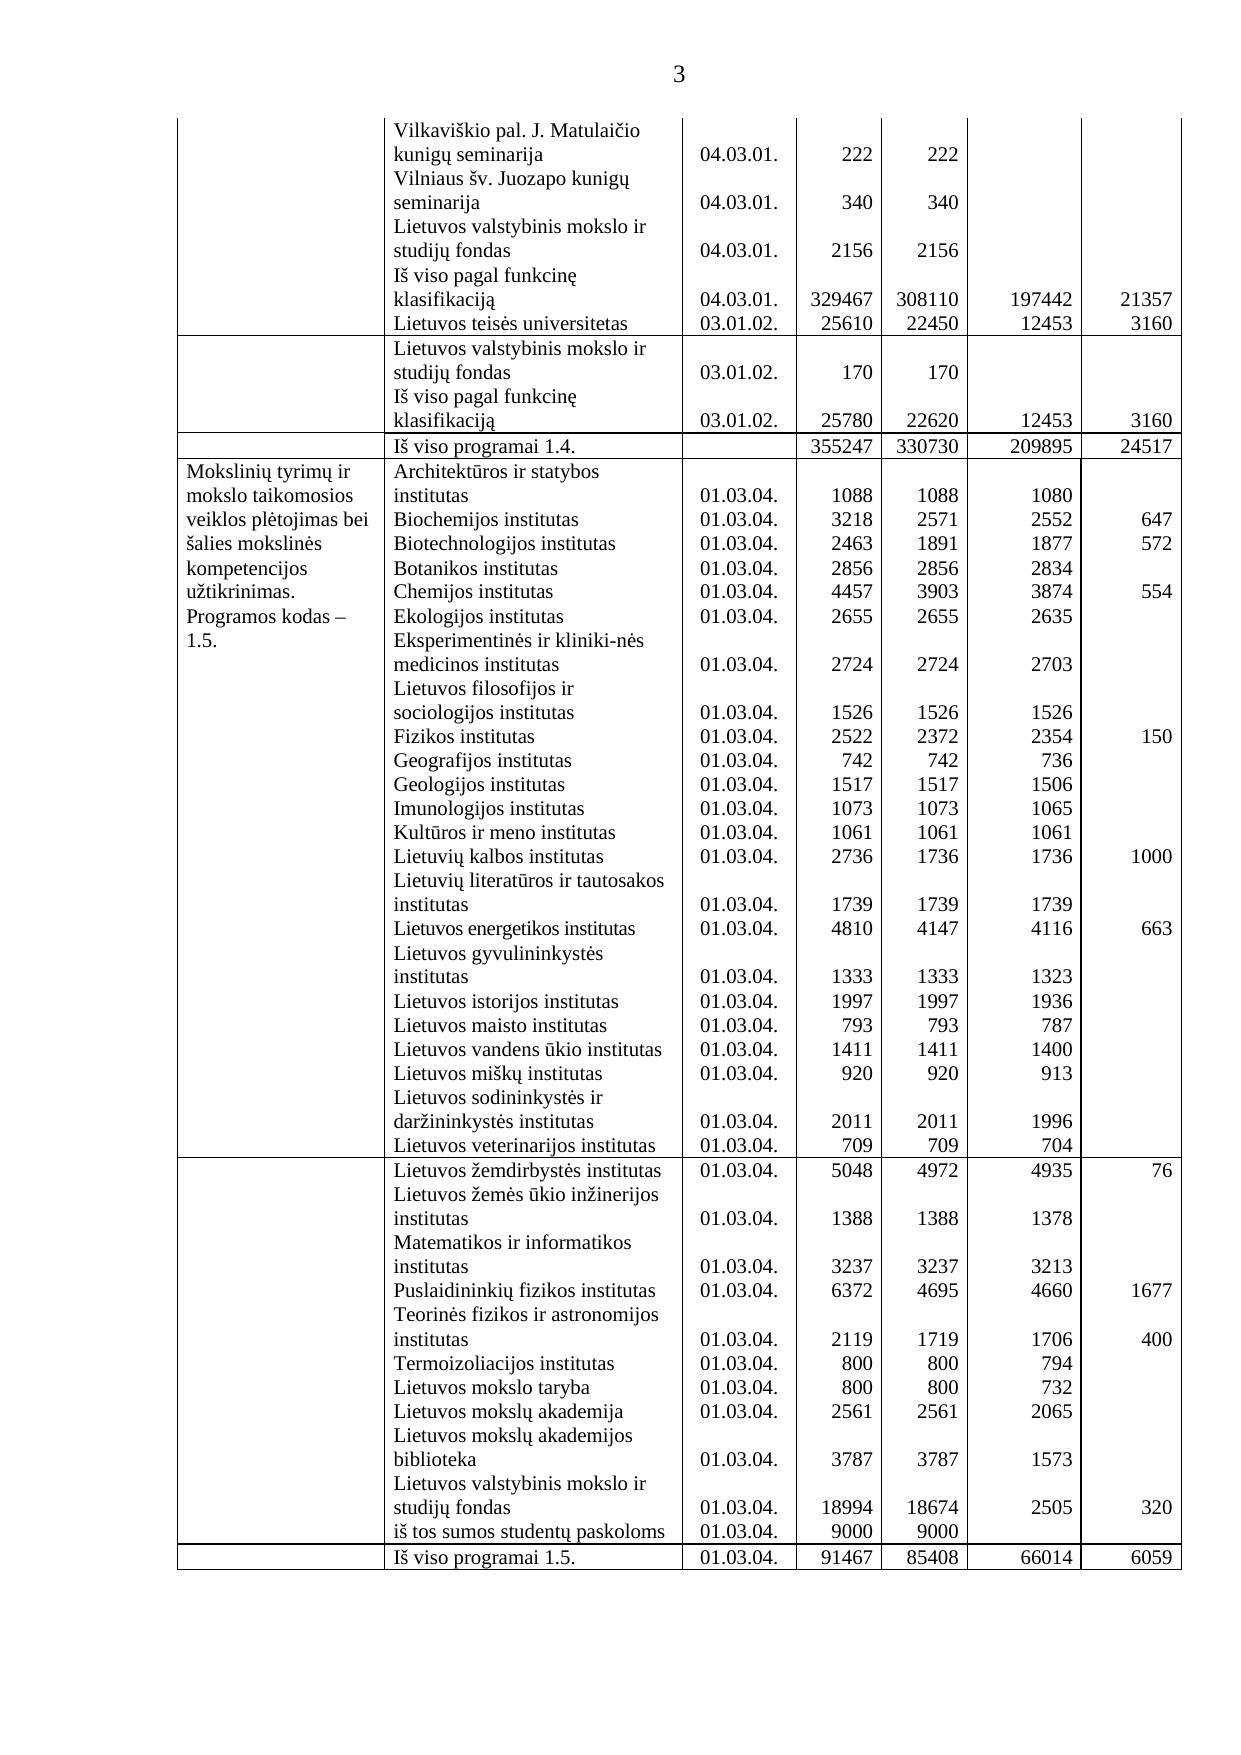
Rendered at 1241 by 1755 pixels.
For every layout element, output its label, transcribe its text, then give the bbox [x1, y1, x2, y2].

table_cell 1065 [968, 796, 1080, 820]
table_cell 709 [797, 1133, 881, 1157]
table_cell 01.03.04. [683, 1303, 796, 1351]
table_cell [178, 311, 384, 335]
table_cell 2156 [882, 214, 967, 262]
table_cell 170 [882, 336, 967, 384]
table_cell 308110 [882, 263, 967, 311]
table_cell 742 [797, 748, 881, 772]
table_cell 18994 [797, 1471, 881, 1519]
table_cell Lietuvių kalbos institutas [385, 844, 682, 868]
table_cell Iš viso pagal funkcinę klasifikaciją [385, 384, 682, 432]
table_cell 1073 [797, 796, 881, 820]
table_cell 01.03.04. [683, 676, 796, 724]
table_cell [178, 748, 384, 772]
table_cell [178, 214, 384, 262]
table_cell 2561 [797, 1399, 881, 1423]
table_cell [1082, 1061, 1181, 1085]
table_cell 01.03.04. [683, 1399, 796, 1423]
table_cell [968, 336, 1081, 384]
table_cell [1082, 796, 1181, 820]
table_cell [1082, 628, 1181, 676]
table_cell [1082, 1399, 1181, 1423]
table_cell Ekologijos institutas [385, 604, 682, 628]
table_cell [1082, 1133, 1181, 1157]
table_cell 1061 [882, 820, 967, 844]
table_cell [178, 989, 384, 1013]
table_cell 01.03.04. [683, 844, 796, 868]
table_cell 554 [1082, 580, 1181, 603]
table_cell [178, 940, 384, 988]
table_cell 85408 [882, 1545, 967, 1569]
table_cell 2724 [797, 628, 881, 676]
table_cell 2354 [968, 724, 1080, 748]
table_cell Lietuvių literatūros ir tautosakos institutas [385, 868, 682, 916]
table_cell 1323 [968, 940, 1080, 988]
table_cell [1082, 748, 1181, 772]
table_cell Eksperimentinės ir kliniki-nės medicinos institutas [385, 628, 682, 676]
table_cell 4116 [968, 916, 1080, 940]
table_cell [178, 1158, 384, 1182]
table_cell 3160 [1082, 311, 1181, 335]
table_cell [1082, 1423, 1181, 1471]
table_cell iš tos sumos studentų paskoloms [385, 1519, 682, 1543]
table_cell Lietuvos sodininkystės ir daržininkystės institutas [385, 1085, 682, 1133]
table_cell 01.03.04. [683, 1182, 796, 1230]
table_cell Iš viso pagal funkcinę klasifikaciją [385, 263, 682, 311]
table_cell 6059 [1082, 1545, 1181, 1569]
table_cell 1891 [882, 531, 967, 555]
table_cell 4695 [882, 1278, 967, 1302]
table_cell 4457 [797, 580, 881, 603]
table_cell Teorinės fizikos ir astronomijos institutas [385, 1303, 682, 1351]
table_cell 800 [882, 1351, 967, 1374]
table_cell 340 [797, 166, 881, 214]
table_cell 355247 [797, 434, 881, 458]
table_cell 01.03.04. [683, 820, 796, 844]
table_cell Lietuvos miškų institutas [385, 1061, 682, 1085]
table_cell [1082, 118, 1181, 166]
table_cell 1517 [882, 772, 967, 796]
table_cell Iš viso programai 1.4. [385, 434, 682, 458]
table_cell 66014 [968, 1545, 1080, 1569]
table_cell 03.01.02. [683, 336, 796, 384]
table_cell 3903 [882, 580, 967, 603]
table_cell [178, 118, 384, 166]
table_cell 2463 [797, 531, 881, 555]
table_cell [1082, 772, 1181, 796]
table_cell 709 [882, 1133, 967, 1157]
table_cell 1736 [882, 844, 967, 868]
table_cell 91467 [797, 1545, 881, 1569]
table_cell Lietuvos valstybinis mokslo ir studijų fondas [385, 336, 682, 384]
table_cell 704 [968, 1133, 1080, 1157]
table_cell 1997 [797, 989, 881, 1013]
table_cell 2505 [968, 1471, 1080, 1519]
table_cell 1000 [1082, 844, 1181, 868]
table_cell [178, 1519, 384, 1543]
table_cell [1082, 940, 1181, 988]
table_cell 2834 [968, 555, 1080, 579]
table_cell [178, 1399, 384, 1423]
table_cell 4660 [968, 1278, 1080, 1302]
table_cell 913 [968, 1061, 1080, 1085]
table_cell 01.03.04. [683, 507, 796, 531]
table_cell Lietuvos mokslo taryba [385, 1375, 682, 1399]
table_cell 03.01.02. [683, 384, 796, 432]
table_cell 2724 [882, 628, 967, 676]
table_cell Fizikos institutas [385, 724, 682, 748]
table_cell 400 [1082, 1303, 1181, 1351]
table_cell 1936 [968, 989, 1080, 1013]
table_cell 1719 [882, 1303, 967, 1351]
table_cell Lietuvos vandens ūkio institutas [385, 1037, 682, 1061]
table_cell 3218 [797, 507, 881, 531]
table_cell 1526 [797, 676, 881, 724]
table_cell [1082, 1182, 1181, 1230]
table_cell [178, 1545, 384, 1569]
table_cell [178, 1037, 384, 1061]
table_cell Lietuvos žemdirbystės institutas [385, 1158, 682, 1182]
table_cell 12453 [968, 384, 1081, 432]
table_cell [968, 118, 1081, 166]
table_cell 1739 [797, 868, 881, 916]
table_cell 01.03.04. [683, 1351, 796, 1374]
table_cell 197442 [968, 263, 1081, 311]
table_cell [178, 1182, 384, 1230]
table_cell 1517 [797, 772, 881, 796]
table_cell 1736 [968, 844, 1080, 868]
table_cell 2522 [797, 724, 881, 748]
table_cell [178, 1013, 384, 1037]
table_cell 24517 [1082, 434, 1181, 458]
table_cell 01.03.04. [683, 1158, 796, 1182]
table_cell 01.03.04. [683, 1037, 796, 1061]
table_cell 4972 [882, 1158, 967, 1182]
table_cell [178, 336, 384, 384]
table_cell 1333 [797, 940, 881, 988]
table_cell 3237 [797, 1230, 881, 1278]
table_cell Chemijos institutas [385, 580, 682, 603]
table_cell 1506 [968, 772, 1080, 796]
table_cell 330730 [882, 434, 967, 458]
table_cell Lietuvos energetikos institutas [385, 916, 682, 940]
table_cell 800 [797, 1351, 881, 1374]
table_cell 01.03.04. [683, 628, 796, 676]
table_cell Lietuvos mokslų akademija [385, 1399, 682, 1423]
table_cell 03.01.02. [683, 311, 796, 335]
table_cell 01.03.04. [683, 1085, 796, 1133]
table_cell 663 [1082, 916, 1181, 940]
table_cell [1082, 1519, 1181, 1543]
table_cell Lietuvos žemės ūkio inžinerijos institutas [385, 1182, 682, 1230]
table_cell 22620 [882, 384, 967, 432]
table_cell 794 [968, 1351, 1080, 1374]
table_cell 21357 [1082, 263, 1181, 311]
table_cell 1073 [882, 796, 967, 820]
table_cell 2561 [882, 1399, 967, 1423]
table_cell 6372 [797, 1278, 881, 1302]
table_cell Vilniaus šv. Juozapo kunigų seminarija [385, 166, 682, 214]
table_cell 3874 [968, 580, 1080, 603]
table_cell 572 [1082, 531, 1181, 555]
table_cell Iš viso programai 1.5. [385, 1545, 682, 1569]
table_cell [178, 1423, 384, 1471]
table_cell [1082, 1013, 1181, 1037]
table_cell 340 [882, 166, 967, 214]
table_cell 01.03.04. [683, 1061, 796, 1085]
table_cell 2703 [968, 628, 1080, 676]
table_cell [1082, 555, 1181, 579]
table_cell 2011 [797, 1085, 881, 1133]
table_cell 1378 [968, 1182, 1080, 1230]
table_cell 209895 [968, 434, 1081, 458]
table_cell Geologijos institutas [385, 772, 682, 796]
table_cell 793 [882, 1013, 967, 1037]
table_cell Kultūros ir meno institutas [385, 820, 682, 844]
table_cell Lietuvos valstybinis mokslo ir studijų fondas [385, 214, 682, 262]
table_cell [1082, 1230, 1181, 1278]
table_cell 3160 [1082, 384, 1181, 432]
table_cell 12453 [968, 311, 1081, 335]
table_cell Matematikos ir informatikos institutas [385, 1230, 682, 1278]
table_cell 329467 [797, 263, 881, 311]
table_cell 170 [797, 336, 881, 384]
table_cell Lietuvos teisės universitetas [385, 311, 682, 335]
table_cell 732 [968, 1375, 1080, 1399]
table_cell [178, 433, 384, 458]
table_cell 1997 [882, 989, 967, 1013]
table_cell 01.03.04. [683, 1278, 796, 1302]
table_cell [178, 1085, 384, 1133]
table_cell [1082, 820, 1181, 844]
table_cell Lietuvos maisto institutas [385, 1013, 682, 1037]
table_cell 222 [882, 118, 967, 166]
table_cell [178, 166, 384, 214]
table_cell [178, 844, 384, 868]
table_cell 3237 [882, 1230, 967, 1278]
table_cell Lietuvos filosofijos ir sociologijos institutas [385, 676, 682, 724]
table_cell 1388 [797, 1182, 881, 1230]
table_cell 01.03.04. [683, 1471, 796, 1519]
table_cell [683, 434, 796, 458]
table_cell 150 [1082, 724, 1181, 748]
table_cell 2571 [882, 507, 967, 531]
table_cell 800 [797, 1375, 881, 1399]
table_cell 01.03.04. [683, 1545, 796, 1569]
table_cell 76 [1082, 1158, 1181, 1182]
table_cell Geografijos institutas [385, 748, 682, 772]
table_cell 25780 [797, 384, 881, 432]
table_cell [1082, 989, 1181, 1013]
table_cell 320 [1082, 1471, 1181, 1519]
table_cell 9000 [797, 1519, 881, 1543]
table_cell [178, 916, 384, 940]
table_cell 736 [968, 748, 1080, 772]
table_cell 2119 [797, 1303, 881, 1351]
table_cell 01.03.04. [683, 580, 796, 603]
table_cell 742 [882, 748, 967, 772]
table_cell Puslaidininkių fizikos institutas [385, 1278, 682, 1302]
table_cell 01.03.04. [683, 724, 796, 748]
table_cell [1082, 459, 1181, 507]
table_cell Lietuvos istorijos institutas [385, 989, 682, 1013]
table_cell Lietuvos veterinarijos institutas [385, 1133, 682, 1157]
table_cell 01.03.04. [683, 604, 796, 628]
table_cell [1082, 1085, 1181, 1133]
table_cell 01.03.04. [683, 772, 796, 796]
table_cell 01.03.04. [683, 868, 796, 916]
table_cell Lietuvos mokslų akademijos biblioteka [385, 1423, 682, 1471]
table_cell Imunologijos institutas [385, 796, 682, 820]
table_cell 1526 [882, 676, 967, 724]
table_cell 800 [882, 1375, 967, 1399]
table_cell [178, 1375, 384, 1399]
table_cell 3787 [882, 1423, 967, 1471]
table_cell 2856 [797, 555, 881, 579]
table_cell [178, 820, 384, 844]
table_cell 920 [797, 1061, 881, 1085]
table_cell [178, 1278, 384, 1302]
table_cell 01.03.04. [683, 940, 796, 988]
table_cell 25610 [797, 311, 881, 335]
table_cell 1526 [968, 676, 1080, 724]
table_cell 18674 [882, 1471, 967, 1519]
table_cell [178, 1133, 384, 1157]
table_cell [1082, 868, 1181, 916]
table_cell [1082, 1037, 1181, 1061]
table_cell 04.03.01. [683, 118, 796, 166]
table_cell 2856 [882, 555, 967, 579]
table_cell 2635 [968, 604, 1080, 628]
table_cell 04.03.01. [683, 166, 796, 214]
table_cell 01.03.04. [683, 1519, 796, 1543]
table_cell 4147 [882, 916, 967, 940]
table_cell 3787 [797, 1423, 881, 1471]
table_cell 793 [797, 1013, 881, 1037]
table_cell [1082, 214, 1181, 262]
table_cell 1388 [882, 1182, 967, 1230]
table_cell 1080 [968, 459, 1080, 507]
table_cell [178, 384, 384, 432]
table_cell Mokslinių tyrimų ir mokslo taikomosios veiklos plėtojimas bei šalies mokslinės kompetencijos užtikrinimas. Programos kodas – 1.5. [178, 459, 384, 676]
table_cell 01.03.04. [683, 1423, 796, 1471]
table_cell 647 [1082, 507, 1181, 531]
table_cell 2011 [882, 1085, 967, 1133]
table_cell [1082, 1375, 1181, 1399]
table_cell Botanikos institutas [385, 555, 682, 579]
table_cell 01.03.04. [683, 916, 796, 940]
table_cell 5048 [797, 1158, 881, 1182]
table_cell [1082, 1351, 1181, 1374]
table_cell 01.03.04. [683, 1375, 796, 1399]
table_cell 01.03.04. [683, 1013, 796, 1037]
table_cell 787 [968, 1013, 1080, 1037]
table_cell 2065 [968, 1399, 1080, 1423]
table_cell [178, 676, 384, 724]
table_cell 1573 [968, 1423, 1080, 1471]
table_cell 01.03.04. [683, 531, 796, 555]
table_cell 01.03.04. [683, 748, 796, 772]
table_cell [1082, 604, 1181, 628]
table_cell 04.03.01. [683, 263, 796, 311]
table_cell 1088 [797, 459, 881, 507]
table_cell 1061 [797, 820, 881, 844]
table_cell 1706 [968, 1303, 1080, 1351]
table_cell [968, 214, 1081, 262]
table_cell Biochemijos institutas [385, 507, 682, 531]
table_cell [1082, 166, 1181, 214]
table_cell 01.03.04. [683, 1230, 796, 1278]
table_cell 01.03.04. [683, 796, 796, 820]
table_cell 1088 [882, 459, 967, 507]
table_cell Vilkaviškio pal. J. Matulaičio kunigų seminarija [385, 118, 682, 166]
table_cell [178, 1061, 384, 1085]
table_cell 2736 [797, 844, 881, 868]
table_cell 222 [797, 118, 881, 166]
table_cell 2372 [882, 724, 967, 748]
table_cell 1400 [968, 1037, 1080, 1061]
table_cell 04.03.01. [683, 214, 796, 262]
table_cell [968, 166, 1081, 214]
table_cell [178, 1351, 384, 1374]
table_cell [178, 868, 384, 916]
table_cell 2552 [968, 507, 1080, 531]
table_cell 1739 [882, 868, 967, 916]
table_cell Architektūros ir statybos institutas [385, 459, 682, 507]
table_cell 920 [882, 1061, 967, 1085]
table_cell 4935 [968, 1158, 1080, 1182]
table_cell [178, 1230, 384, 1278]
table_cell [178, 1303, 384, 1351]
table_cell 3213 [968, 1230, 1080, 1278]
table_cell 1996 [968, 1085, 1080, 1133]
table_cell 1411 [882, 1037, 967, 1061]
table_cell [1082, 676, 1181, 724]
table_cell [178, 263, 384, 311]
table_cell [178, 772, 384, 796]
table_cell 1061 [968, 820, 1080, 844]
table_cell 1411 [797, 1037, 881, 1061]
table_cell Termoizoliacijos institutas [385, 1351, 682, 1374]
table_cell Biotechnologijos institutas [385, 531, 682, 555]
table_cell 1333 [882, 940, 967, 988]
table_cell 1877 [968, 531, 1080, 555]
table_cell 22450 [882, 311, 967, 335]
table_cell 01.03.04. [683, 1133, 796, 1157]
table_cell 2655 [882, 604, 967, 628]
table_cell [968, 1519, 1080, 1543]
table_cell Lietuvos valstybinis mokslo ir studijų fondas [385, 1471, 682, 1519]
table_cell 2655 [797, 604, 881, 628]
table_cell [178, 1471, 384, 1519]
table_cell 1677 [1082, 1278, 1181, 1302]
table_cell 4810 [797, 916, 881, 940]
table_cell 01.03.04. [683, 459, 796, 507]
table_cell [1082, 336, 1181, 384]
table_cell 2156 [797, 214, 881, 262]
table_cell [178, 724, 384, 748]
table_cell [178, 796, 384, 820]
table_cell 1739 [968, 868, 1080, 916]
table_cell Lietuvos gyvulininkystės institutas [385, 940, 682, 988]
table_cell 01.03.04. [683, 555, 796, 579]
table_cell 9000 [882, 1519, 967, 1543]
table_cell 01.03.04. [683, 989, 796, 1013]
